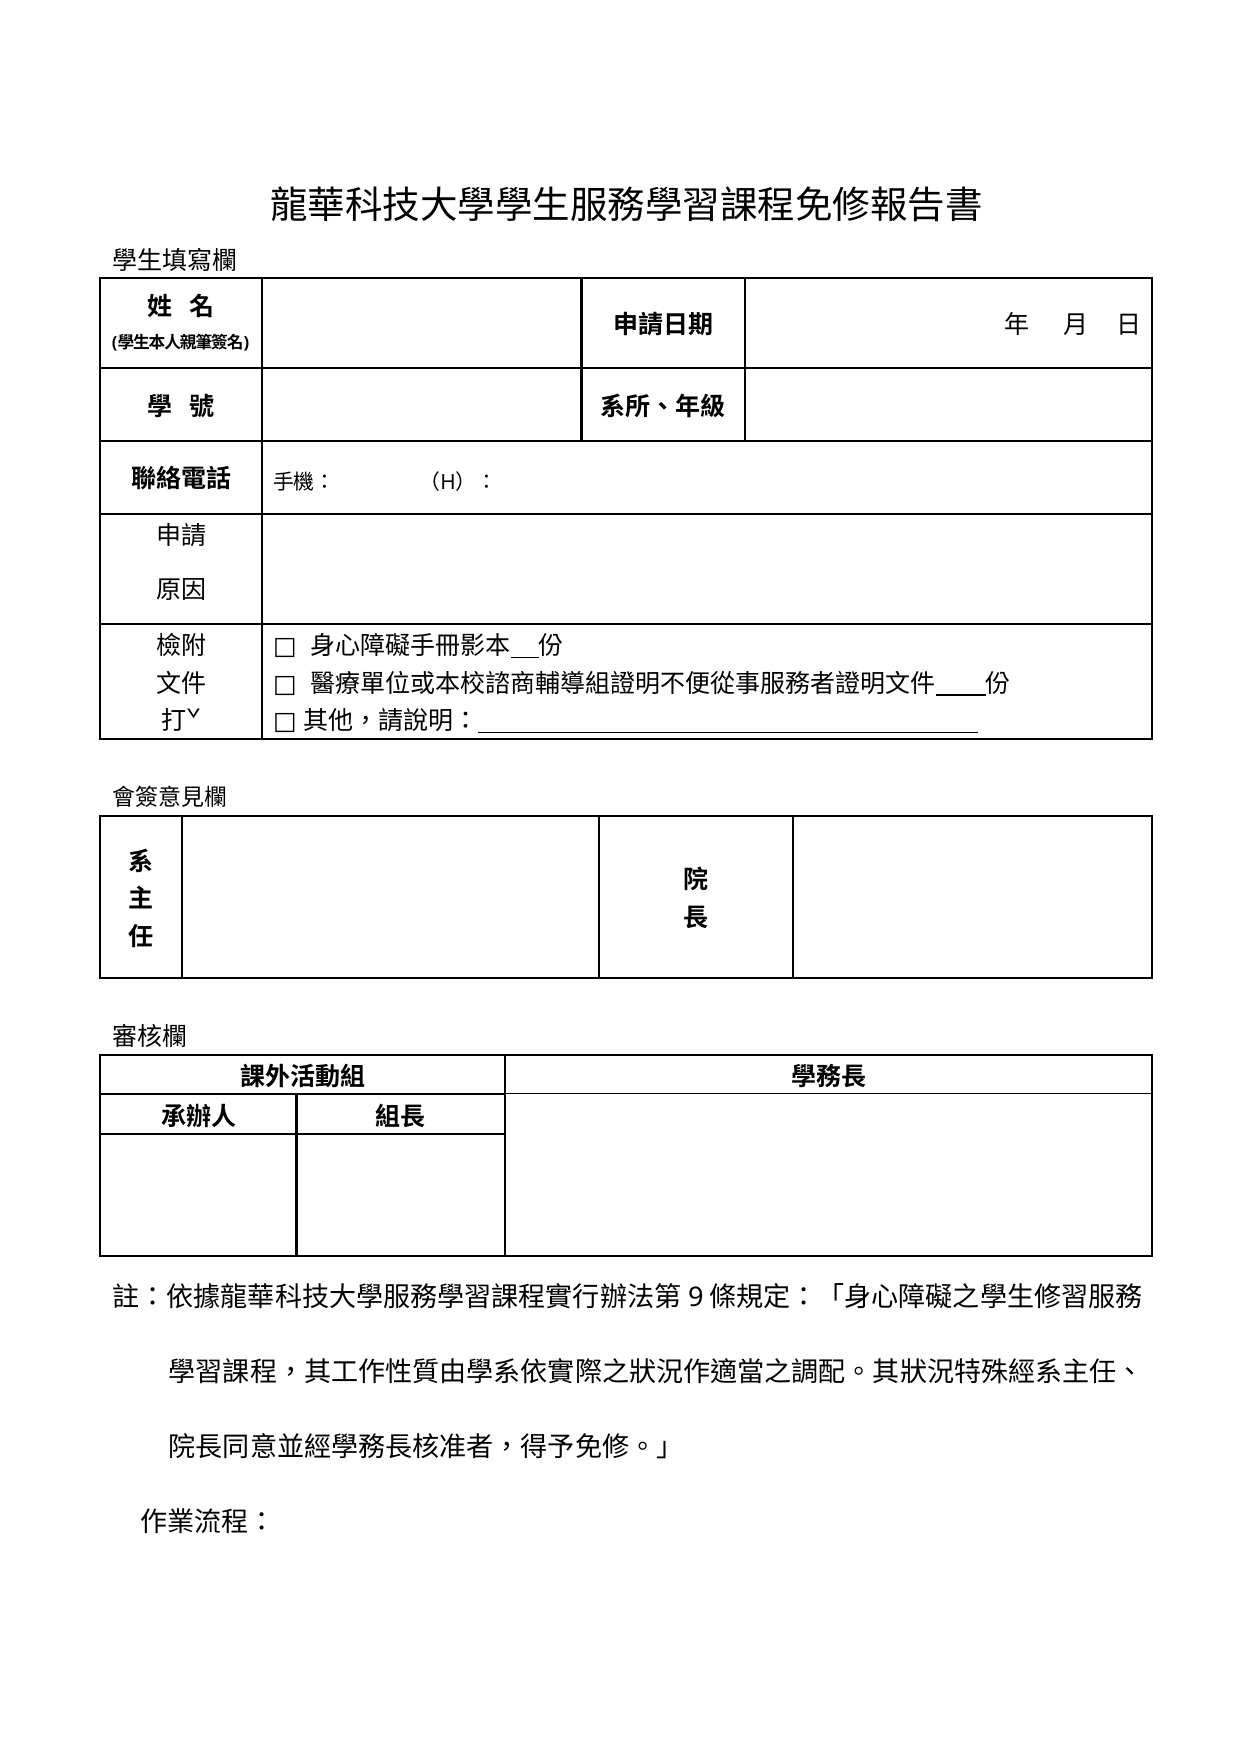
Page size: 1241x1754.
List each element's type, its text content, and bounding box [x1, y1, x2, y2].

table_cell 手機： （H）： [263, 442, 1151, 512]
table_cell 組長 [298, 1095, 504, 1133]
table_cell 學 號 [101, 369, 261, 439]
table_cell 承辦人 [101, 1095, 295, 1133]
table_header 申請日期 [583, 279, 744, 367]
table_cell [101, 1135, 295, 1255]
table_cell [298, 1135, 504, 1255]
text 作業流程： [112, 1482, 1143, 1557]
table_header 系 主 任 [101, 817, 181, 977]
table_header [263, 279, 580, 367]
table_header 課外活動組 [101, 1056, 504, 1093]
table_cell [263, 515, 1151, 623]
table_cell [506, 1094, 1151, 1255]
table_cell [263, 369, 580, 439]
table_cell 系所、年級 [583, 369, 744, 439]
text 龍華科技大學學生服務學習課程免修報告書 [112, 164, 1140, 239]
table_cell [746, 369, 1151, 439]
table_header 院 長 [600, 817, 792, 977]
table_cell 申請 原因 [101, 515, 261, 623]
table_header 學務長 [506, 1056, 1151, 1093]
text 學生填寫欄 [112, 239, 1140, 277]
table_header 年 月 日 [746, 279, 1151, 367]
table_header 姓 名 (學生本人親筆簽名) [101, 279, 261, 367]
text 註：依據龍華科技大學服務學習課程實行辦法第9條規定：「身心障礙之學生修習服務學習課程，其工作性質由學系依實際之狀況作適當之調配。其狀況特殊經系主任、院長同意並經學務長核准者，得予免修。」 [112, 1257, 1143, 1482]
table_cell 聯絡電話 [101, 442, 261, 512]
table_cell 檢附 文件 打ˇ [101, 625, 261, 737]
text 會簽意見欄 [112, 777, 1140, 814]
table_header [794, 817, 1151, 977]
text 審核欄 [112, 1016, 1140, 1054]
table_cell 身心障礙手冊影本 份 醫療單位或本校諮商輔導組證明不便從事服務者證明文件 份 □ 其他，請說明： [263, 625, 1151, 737]
table_header [183, 817, 598, 977]
